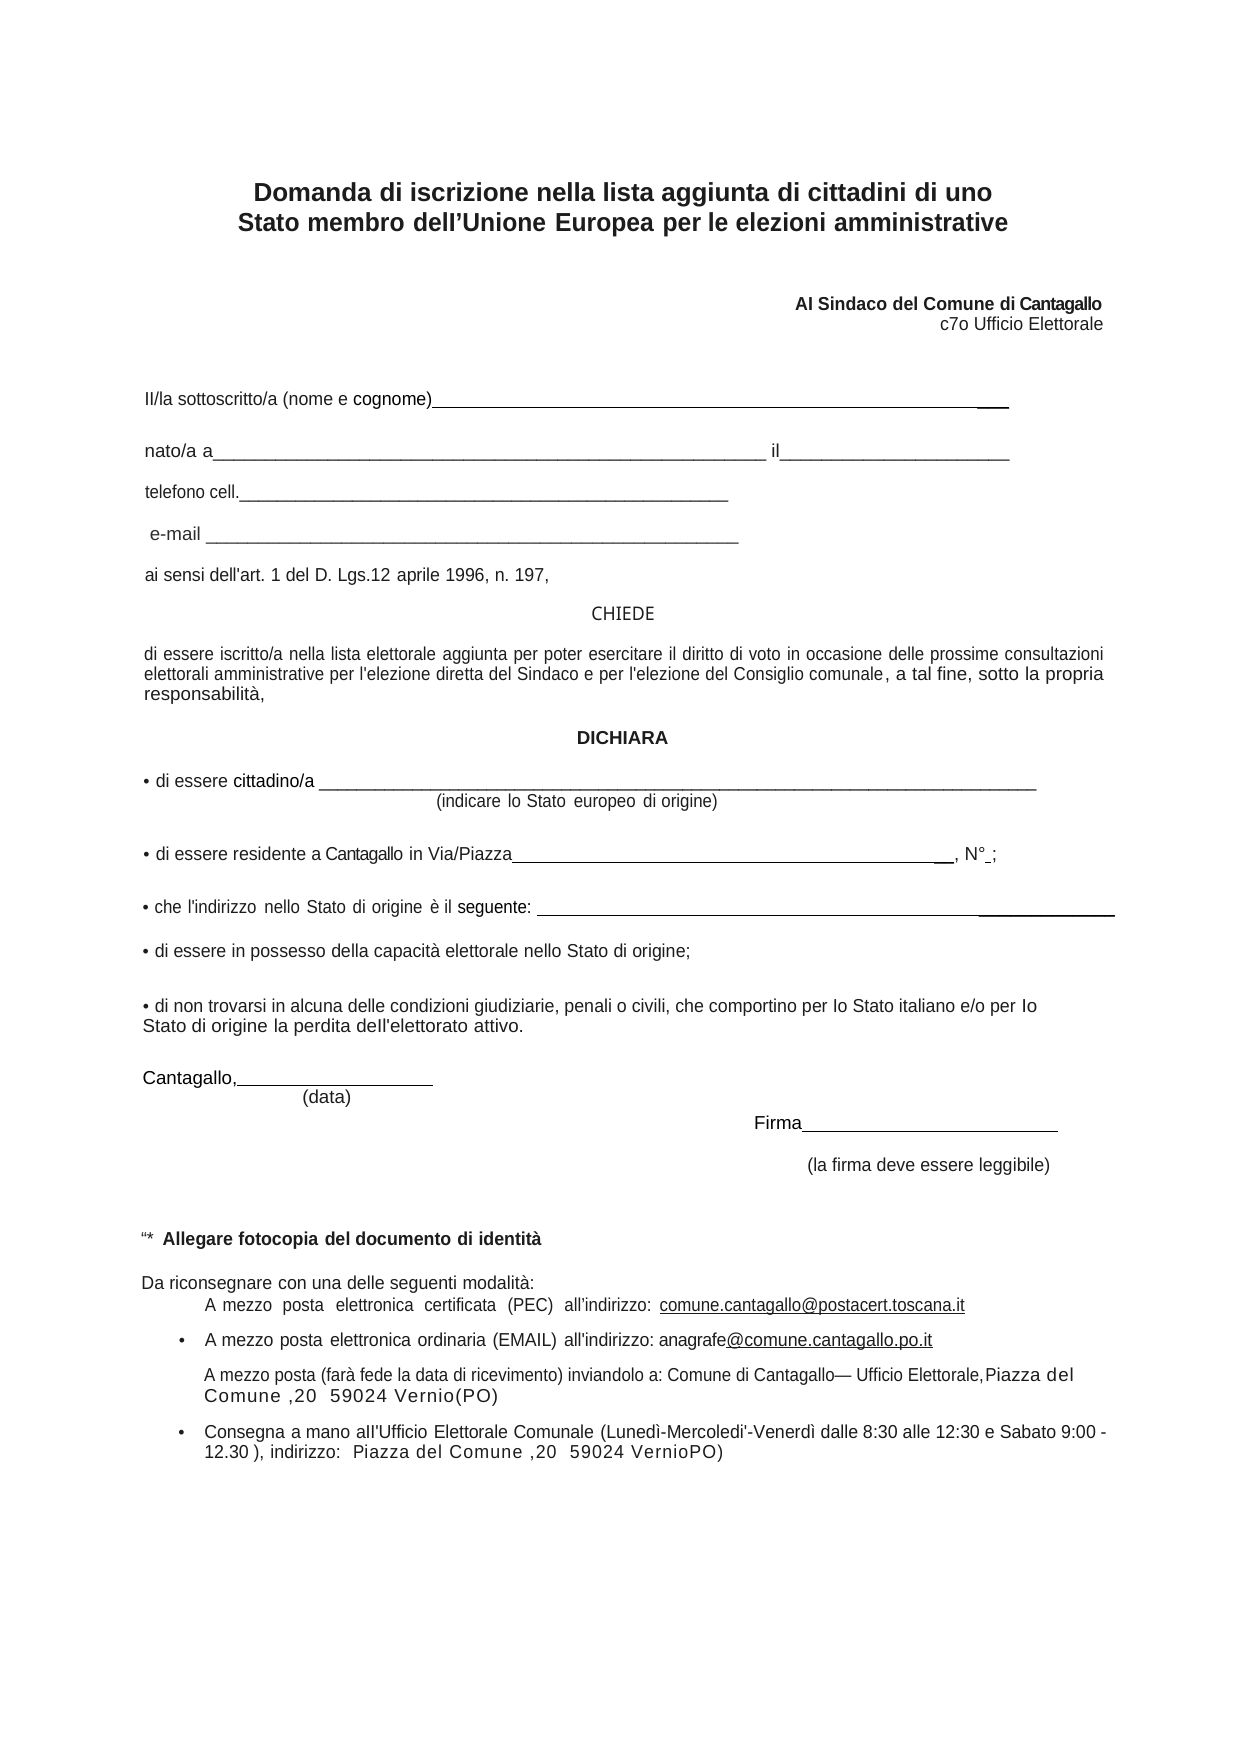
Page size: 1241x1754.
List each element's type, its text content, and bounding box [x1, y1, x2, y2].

text Cantagallo, [142, 1068, 487, 1088]
text di essere iscritto/a nella lista elettorale aggiunta per poter esercitare il diritto di voto in occasione delle prossime consultazioni elettorali amministrative per l'elezione diretta del Sindaco e per l'elezione del Consiglio comunale, a tal fine, sotto la propria responsabilità, [144, 643, 1104, 704]
list di essere in possesso della capacità elettorale nello Stato di origine; [142, 940, 1122, 962]
text A mezzo posta (farà fede la data di ricevimento) inviandolo a: Comune di Cantagallo— Ufficio Elettorale, Piazza del Comune ,20 59024 Vernio(PO) [204, 1364, 1104, 1406]
text nato/a a_____________________________________________________ il______________________ [144, 440, 1081, 461]
text e-mail ___________________________________________________ [144, 522, 827, 544]
text Firma [754, 1112, 1111, 1134]
list A mezzo posta elettronica ordinaria (EMAIL) all'indirizzo: anagrafe@comune.cantagallo.po.it [178, 1328, 1122, 1350]
text Da riconsegnare con una delle seguenti modalità: [141, 1272, 1122, 1293]
list di non trovarsi in alcuna delle condizioni giudiziarie, penali o civili, che comportino per Io Stato italiano e/o per Io Stato di origine la perdita deIl'elettorato attivo. [142, 995, 1073, 1036]
list di essere residente a Cantagallo in Via/Piazza __, N° ; [143, 843, 1122, 864]
text telefono cell.____________________________________________________ [144, 481, 769, 503]
subtitle AI Sindaco del Comune di Cantagallo [118, 294, 1103, 314]
subtitle “* Allegare fotocopia del documento di identità [141, 1228, 1122, 1249]
text (la firma deve essere leggibile) [754, 1154, 1111, 1176]
text ai sensi dell'art. 1 del D. Lgs.12 aprile 1996, n. 197, [144, 563, 1122, 585]
text II/la sottoscritto/a (nome e cognome) ___ [144, 388, 1081, 410]
list di essere cittadino/a _____________________________________________________________________________ [143, 771, 1122, 791]
text (data) [302, 1088, 487, 1108]
text Stato membro delI’Unione Europea per le elezioni amministrative [189, 208, 1057, 237]
text (indicare lo Stato europeo di origine) [436, 791, 1122, 811]
list che l'indirizzo nello Stato di origine è il seguente: _____________ [142, 896, 1122, 918]
text c7o Ufficio Elettorale [118, 314, 1103, 334]
text Domanda di iscrizione nella lista aggiunta di cittadini di uno [189, 178, 1057, 208]
subtitle DICHIARA [188, 727, 1057, 749]
text CHIEDE [189, 600, 1057, 626]
text A mezzo posta elettronica certificata (PEC) all’indirizzo: comune.cantagallo@postacert.toscana.it [204, 1294, 1122, 1315]
list Consegna a mano aII'Ufficio Elettorale Comunale (Lunedì-Mercoledi'-Venerdì dalle 8:30 alle 12:30 e Sabato 9:00 - 12.30 ), indirizzo: Piazza del Comune ,20 59024 VernioPO) [178, 1420, 1122, 1462]
